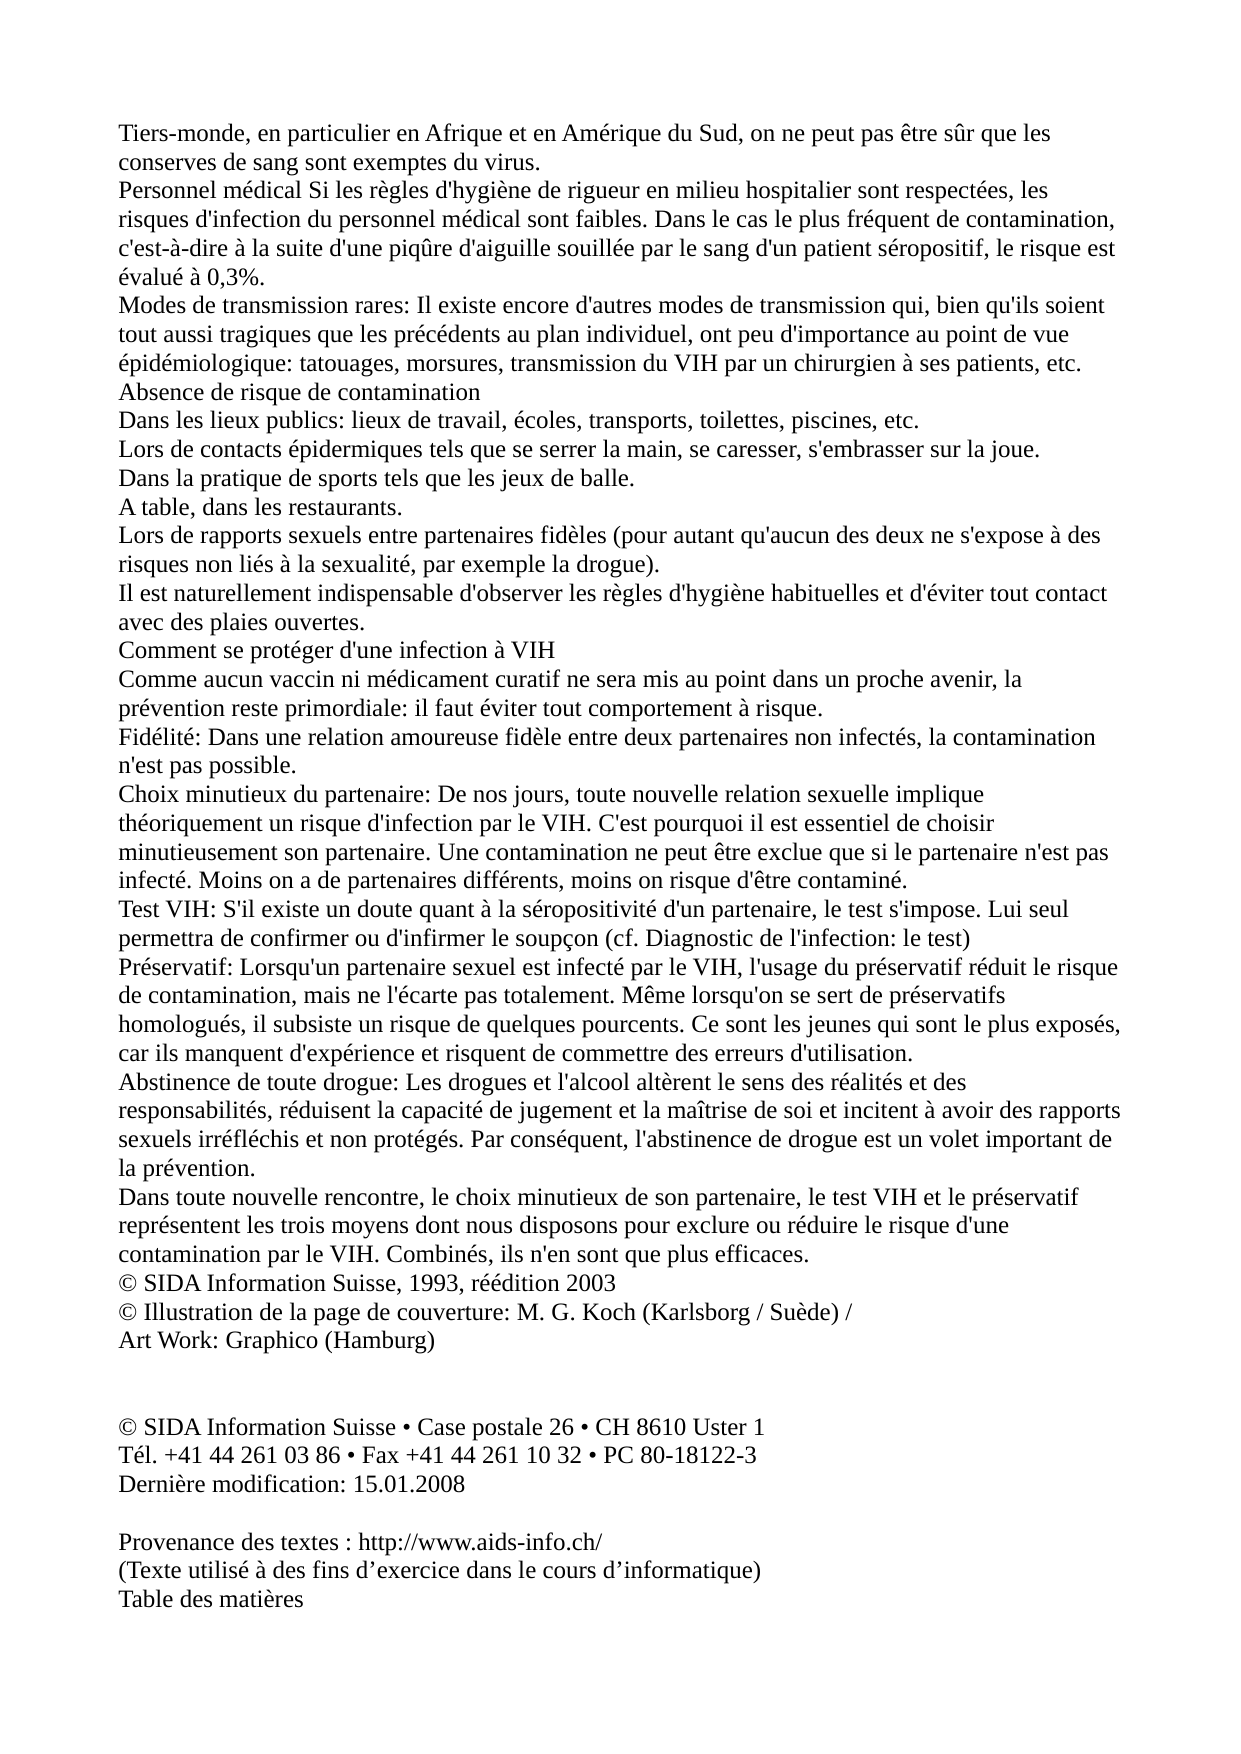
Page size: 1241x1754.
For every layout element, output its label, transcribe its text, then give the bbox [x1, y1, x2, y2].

text Tiers-monde, en particulier en Afrique et en Amérique du Sud, on ne peut pas être sûr que les conserves de sang sont exemptes du virus. [118, 118, 1122, 176]
text Tél. +41 44 261 03 86 • Fax +41 44 261 10 32 • PC 80-18122-3 [118, 1441, 1122, 1469]
text Dans toute nouvelle rencontre, le choix minutieux de son partenaire, le test VIH et le préservatif représentent les trois moyens dont nous disposons pour exclure ou réduire le risque d'une contamination par le VIH. Combinés, ils n'en sont que plus efficaces. [118, 1182, 1122, 1268]
text Provenance des textes : http://www.aids-info.ch/ [118, 1527, 1122, 1556]
text Abstinence de toute drogue: Les drogues et l'alcool altèrent le sens des réalités et des responsabilités, réduisent la capacité de jugement et la maîtrise de soi et incitent à avoir des rapports sexuels irréfléchis et non protégés. Par conséquent, l'abstinence de drogue est un volet important de la prévention. [118, 1067, 1122, 1182]
text Dans les lieux publics: lieux de travail, écoles, transports, toilettes, piscines, etc. [118, 406, 1122, 434]
text Il est naturellement indispensable d'observer les règles d'hygiène habituelles et d'éviter tout contact avec des plaies ouvertes. [118, 578, 1122, 636]
text © SIDA Information Suisse, 1993, réédition 2003 © Illustration de la page de couverture: M. G. Koch (Karlsborg / Suède) / Art Work: Graphico (Hamburg) [118, 1268, 1122, 1354]
text (Texte utilisé à des fins d’exercice dans le cours d’informatique) [118, 1556, 1122, 1584]
text Lors de rapports sexuels entre partenaires fidèles (pour autant qu'aucun des deux ne s'expose à des risques non liés à la sexualité, par exemple la drogue). [118, 521, 1122, 578]
text Table des matières [118, 1584, 1122, 1613]
text Préservatif: Lorsqu'un partenaire sexuel est infecté par le VIH, l'usage du préservatif réduit le risque de contamination, mais ne l'écarte pas totalement. Même lorsqu'on se sert de préservatifs homologués, il subsiste un risque de quelques pourcents. Ce sont les jeunes qui sont le plus exposés, car ils manquent d'expérience et risquent de commettre des erreurs d'utilisation. [118, 952, 1122, 1067]
text Comment se protéger d'une infection à VIH [118, 636, 1122, 664]
text Lors de contacts épidermiques tels que se serrer la main, se caresser, s'embrasser sur la joue. [118, 434, 1122, 463]
text Test VIH: S'il existe un doute quant à la séropositivité d'un partenaire, le test s'impose. Lui seul permettra de confirmer ou d'infirmer le soupçon (cf. Diagnostic de l'infection: le test) [118, 894, 1122, 952]
text A table, dans les restaurants. [118, 492, 1122, 521]
text Dans la pratique de sports tels que les jeux de balle. [118, 463, 1122, 492]
text Modes de transmission rares: Il existe encore d'autres modes de transmission qui, bien qu'ils soient tout aussi tragiques que les précédents au plan individuel, ont peu d'importance au point de vue épidémiologique: tatouages, morsures, transmission du VIH par un chirurgien à ses patients, etc. [118, 291, 1122, 377]
text Choix minutieux du partenaire: De nos jours, toute nouvelle relation sexuelle implique théoriquement un risque d'infection par le VIH. C'est pourquoi il est essentiel de choisir minutieusement son partenaire. Une contamination ne peut être exclue que si le partenaire n'est pas infecté. Moins on a de partenaires différents, moins on risque d'être contaminé. [118, 779, 1122, 894]
text Dernière modification: 15.01.2008 [118, 1469, 1122, 1498]
text Comme aucun vaccin ni médicament curatif ne sera mis au point dans un proche avenir, la prévention reste primordiale: il faut éviter tout comportement à risque. [118, 664, 1122, 722]
text Fidélité: Dans une relation amoureuse fidèle entre deux partenaires non infectés, la contamination n'est pas possible. [118, 722, 1122, 779]
text © SIDA Information Suisse • Case postale 26 • CH 8610 Uster 1 [118, 1412, 1122, 1441]
text Absence de risque de contamination [118, 377, 1122, 406]
text Personnel médical Si les règles d'hygiène de rigueur en milieu hospitalier sont respectées, les risques d'infection du personnel médical sont faibles. Dans le cas le plus fréquent de contamination, c'est-à-dire à la suite d'une piqûre d'aiguille souillée par le sang d'un patient séropositif, le risque est évalué à 0,3%. [118, 176, 1122, 291]
